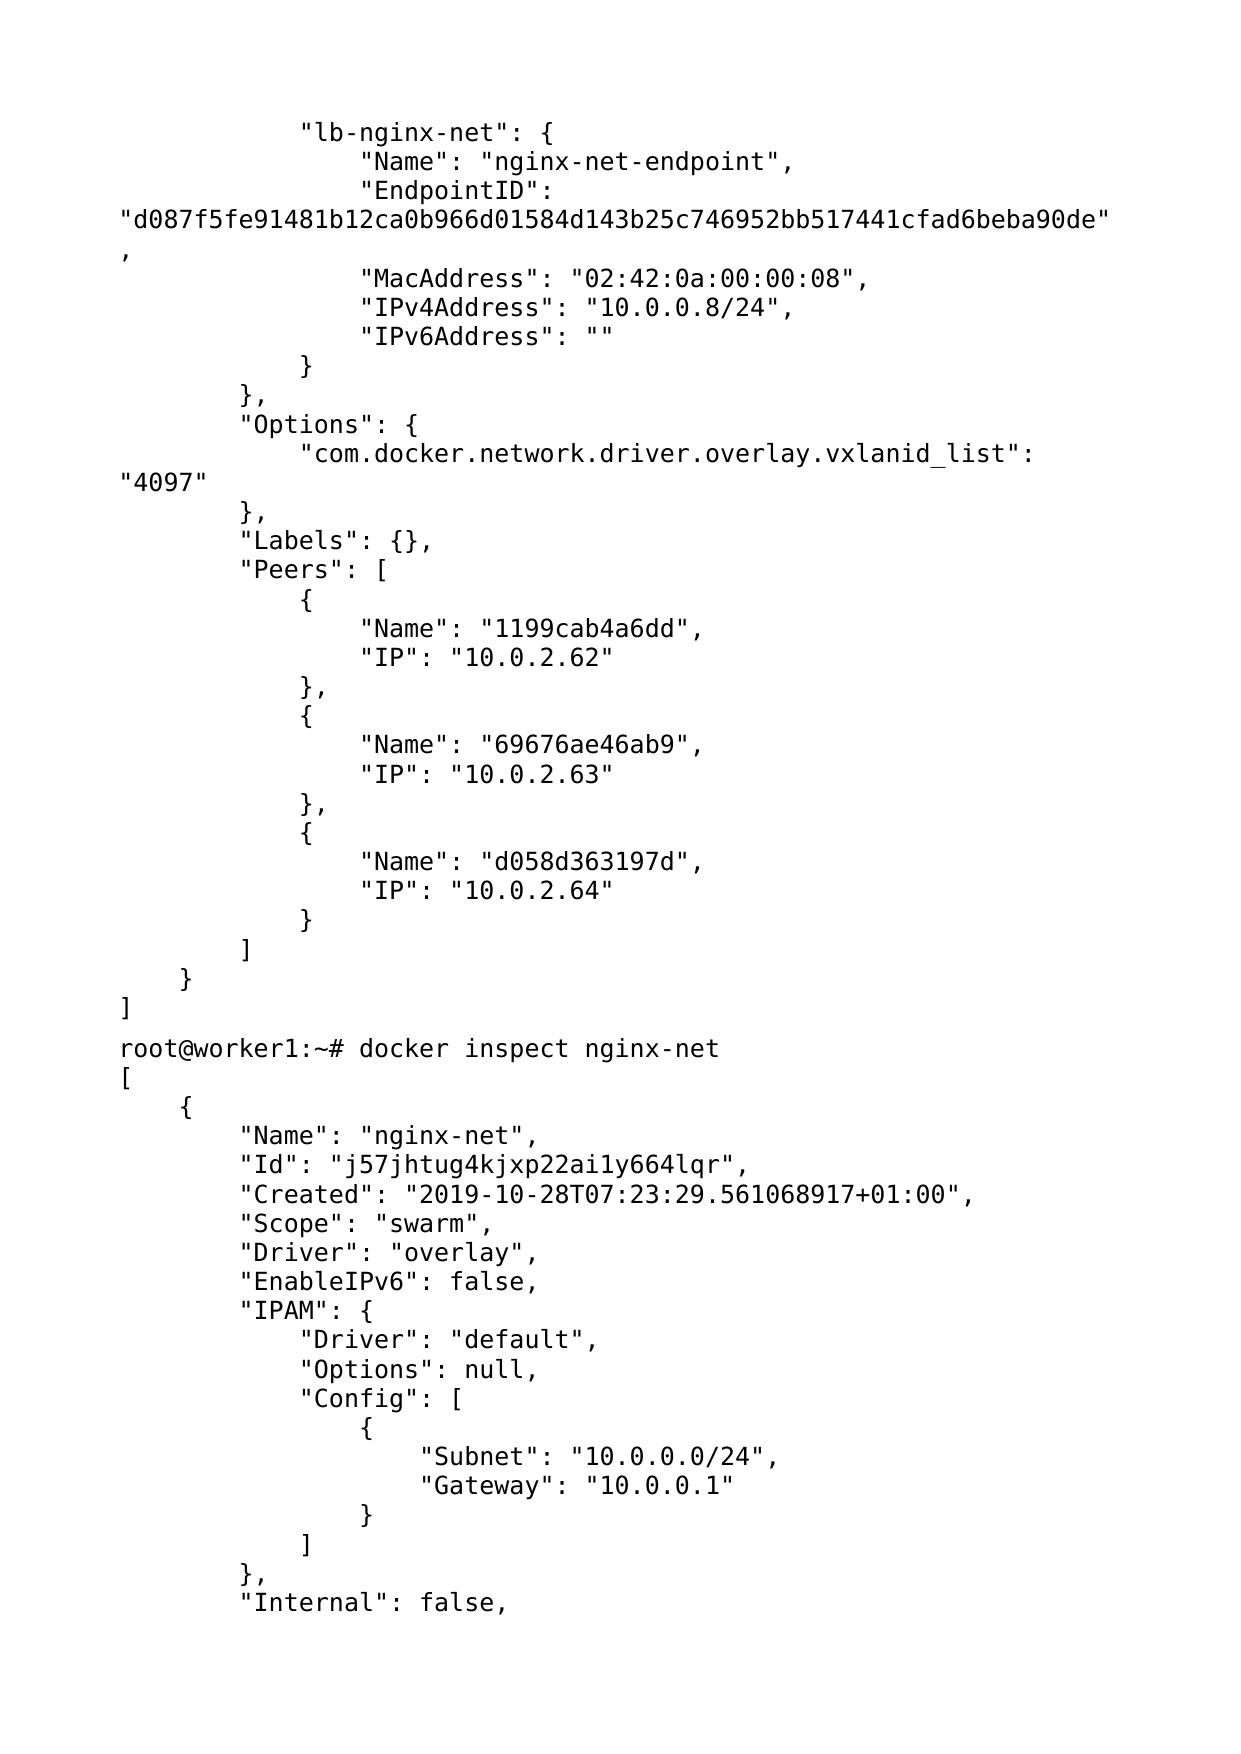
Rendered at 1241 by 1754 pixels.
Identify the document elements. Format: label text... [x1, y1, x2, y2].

text "lb-nginx-net": { "Name": "nginx-net-endpoint", "EndpointID": "d087f5fe91481b12ca0b966d01584d143b25c746952bb517441cfad6beba90de", "MacAddress": "02:42:0a:00:00:08", "IPv4Address": "10.0.0.8/24", "IPv6Address": "" } }, "Options": { "com.docker.network.driver.overlay.vxlanid_list": "4097" }, "Labels": {}, "Peers": [ { "Name": "1199cab4a6dd", "IP": "10.0.2.62" }, { "Name": "69676ae46ab9", "IP": "10.0.2.63" }, { "Name": "d058d363197d", "IP": "10.0.2.64" } ] } ] [118, 118, 1122, 1022]
text root@worker1:~# docker inspect nginx-net [ { "Name": "nginx-net", "Id": "j57jhtug4kjxp22ai1y664lqr", "Created": "2019-10-28T07:23:29.561068917+01:00", "Scope": "swarm", "Driver": "overlay", "EnableIPv6": false, "IPAM": { "Driver": "default", "Options": null, "Config": [ { "Subnet": "10.0.0.0/24", "Gateway": "10.0.0.1" } ] }, "Internal": false, [118, 1034, 1122, 1617]
